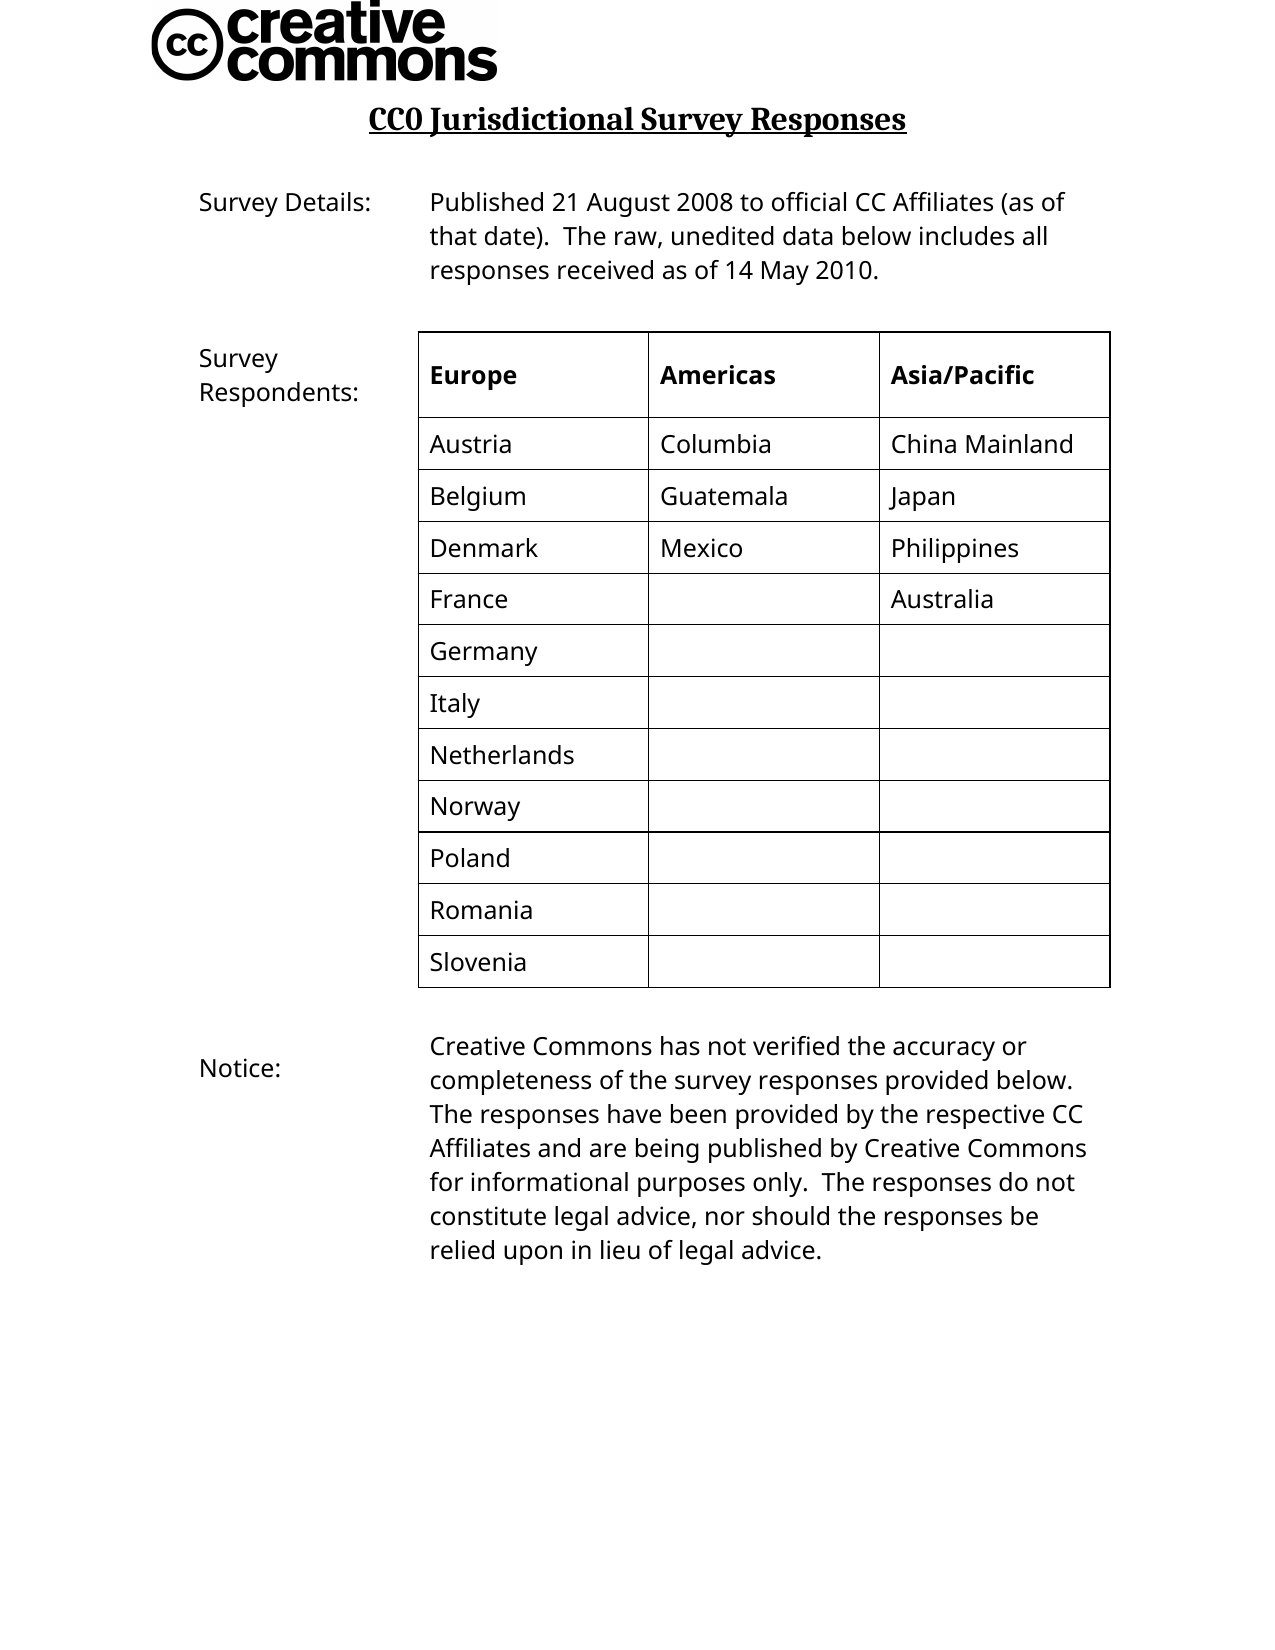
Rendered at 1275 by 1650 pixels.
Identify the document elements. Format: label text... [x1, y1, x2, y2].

table_cell Netherlands [419, 729, 648, 780]
table_cell [880, 833, 1109, 883]
table_cell [649, 574, 879, 624]
table_cell Italy [419, 677, 648, 728]
table_cell [880, 781, 1109, 831]
table_cell Mexico [649, 522, 879, 573]
table_header Published 21 August 2008 to official CC Affiliates (as of that date). The raw, unedited data below includes all responses received as of 14 May 2010. [418, 176, 1110, 331]
table_cell Survey Respondents: [188, 331, 418, 417]
table_cell Guatemala [649, 470, 879, 521]
table_cell [880, 625, 1109, 676]
table_cell [649, 833, 879, 883]
table_cell Slovenia [419, 936, 648, 987]
table_cell [880, 936, 1109, 987]
table_cell Japan [880, 470, 1109, 521]
table_cell [880, 677, 1109, 728]
table_cell [188, 417, 418, 987]
table_cell Romania [419, 884, 648, 935]
table_cell [649, 625, 879, 676]
table_cell [649, 677, 879, 728]
table_cell [880, 884, 1109, 935]
title CC0 Jurisdictional Survey Responses [187, 100, 1087, 138]
table_cell Europe [419, 333, 648, 417]
table_cell [880, 729, 1109, 780]
table_cell Columbia [649, 418, 879, 469]
table_cell Austria [419, 418, 648, 469]
table_cell Creative Commons has not verified the accuracy or completeness of the survey responses provided below. The responses have been provided by the respective CC Affiliates and are being published by Creative Commons for informational purposes only. The responses do not constitute legal advice, nor should the responses be relied upon in lieu of legal advice. [418, 988, 1110, 1307]
table_cell Denmark [419, 522, 648, 573]
table_cell Germany [419, 625, 648, 676]
table_cell Notice: [188, 987, 418, 1307]
table_cell China Mainland [880, 418, 1109, 469]
table_cell [649, 884, 879, 935]
table_cell [649, 936, 879, 987]
table_cell [649, 729, 879, 780]
table_cell Belgium [419, 470, 648, 521]
table_cell [649, 781, 879, 831]
table_cell Norway [419, 781, 648, 831]
table_cell Asia/Pacific [880, 333, 1109, 417]
table_cell Americas [649, 333, 879, 417]
table_cell France [419, 574, 648, 624]
table_cell Poland [419, 833, 648, 883]
table_cell Australia [880, 574, 1109, 624]
table_cell Philippines [880, 522, 1109, 573]
table_header Survey Details: [188, 176, 418, 331]
